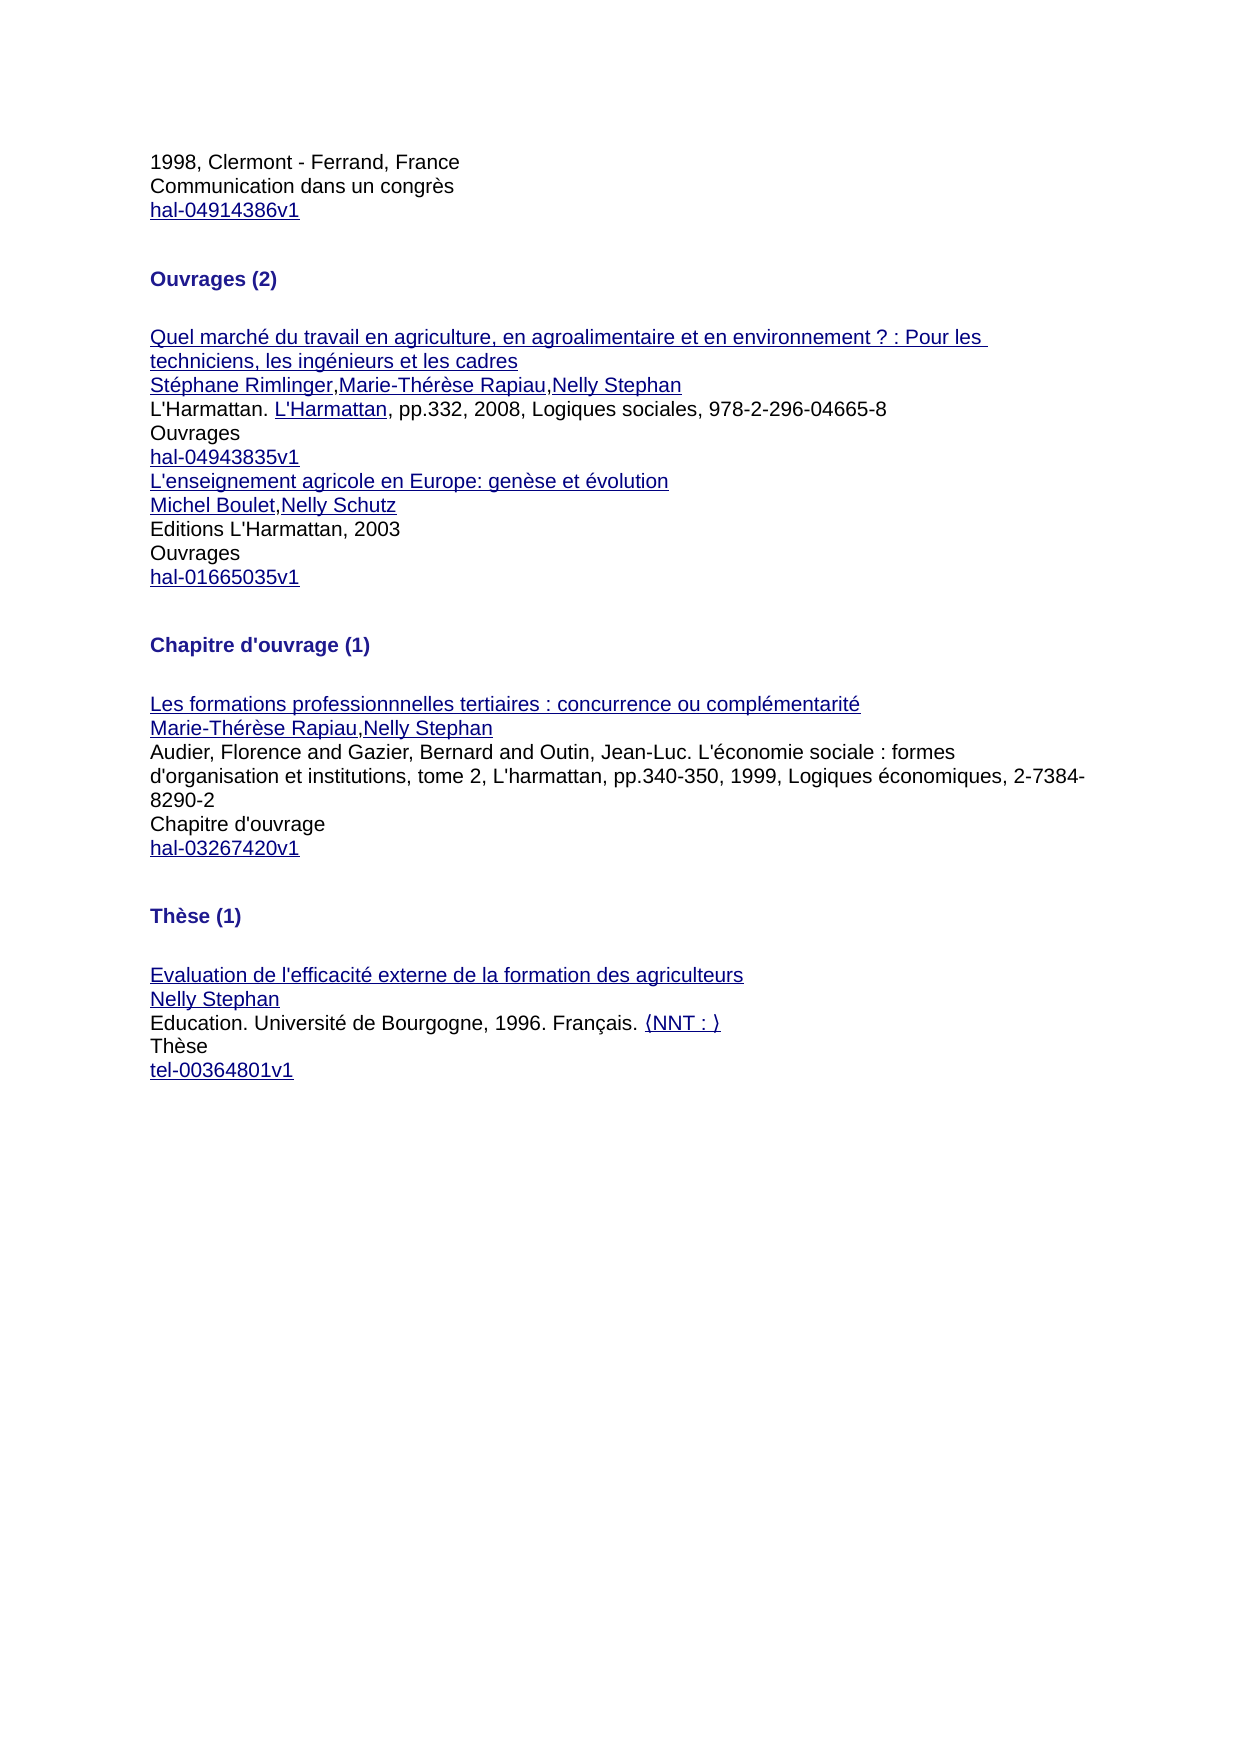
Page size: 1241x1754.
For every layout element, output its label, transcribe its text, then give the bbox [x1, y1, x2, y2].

table_cell L'aide à la décision en matière de politiques éducatives : Quel territoire retenir? Nelly Schutz,Marie-Thérèse Rapiau Gestion des territoires ruraux : Connaissances et méthodes pour la décision politique, CEMAGRF, Apr 1998, Clermont - Ferrand, France Communication dans un congrès hal-04914386v1 [150, 150, 1090, 222]
table_header Evaluation de l'efficacité externe de la formation des agriculteurs Nelly Stephan Education. Université de Bourgogne, 1996. Français. ⟨NNT : ⟩ Thèse tel-00364801v1 [150, 963, 1090, 1082]
table_header Quel marché du travail en agriculture, en agroalimentaire et en environnement ? : Pour les techniciens, les ingénieurs et les cadres Stéphane Rimlinger,Marie-Thérèse Rapiau,Nelly Stephan L'Harmattan. L'Harmattan, pp.332, 2008, Logiques sociales, 978-2-296-04665-8 Ouvrages hal-04943835v1 [150, 325, 1090, 469]
subtitle Ouvrages (2) [150, 267, 1090, 291]
table_cell L'enseignement agricole en Europe: genèse et évolution Michel Boulet,Nelly Schutz Editions L'Harmattan, 2003 Ouvrages hal-01665035v1 [150, 469, 1090, 588]
subtitle Thèse (1) [150, 904, 1090, 928]
table_header Les formations professionnnelles tertiaires : concurrence ou complémentarité Marie-Thérèse Rapiau,Nelly Stephan Audier, Florence and Gazier, Bernard and Outin, Jean-Luc. L'économie sociale : formes d'organisation et institutions, tome 2, L'harmattan, pp.340-350, 1999, Logiques économiques, 2-7384-8290-2 Chapitre d'ouvrage hal-03267420v1 [150, 692, 1090, 859]
subtitle Chapitre d'ouvrage (1) [150, 633, 1090, 657]
